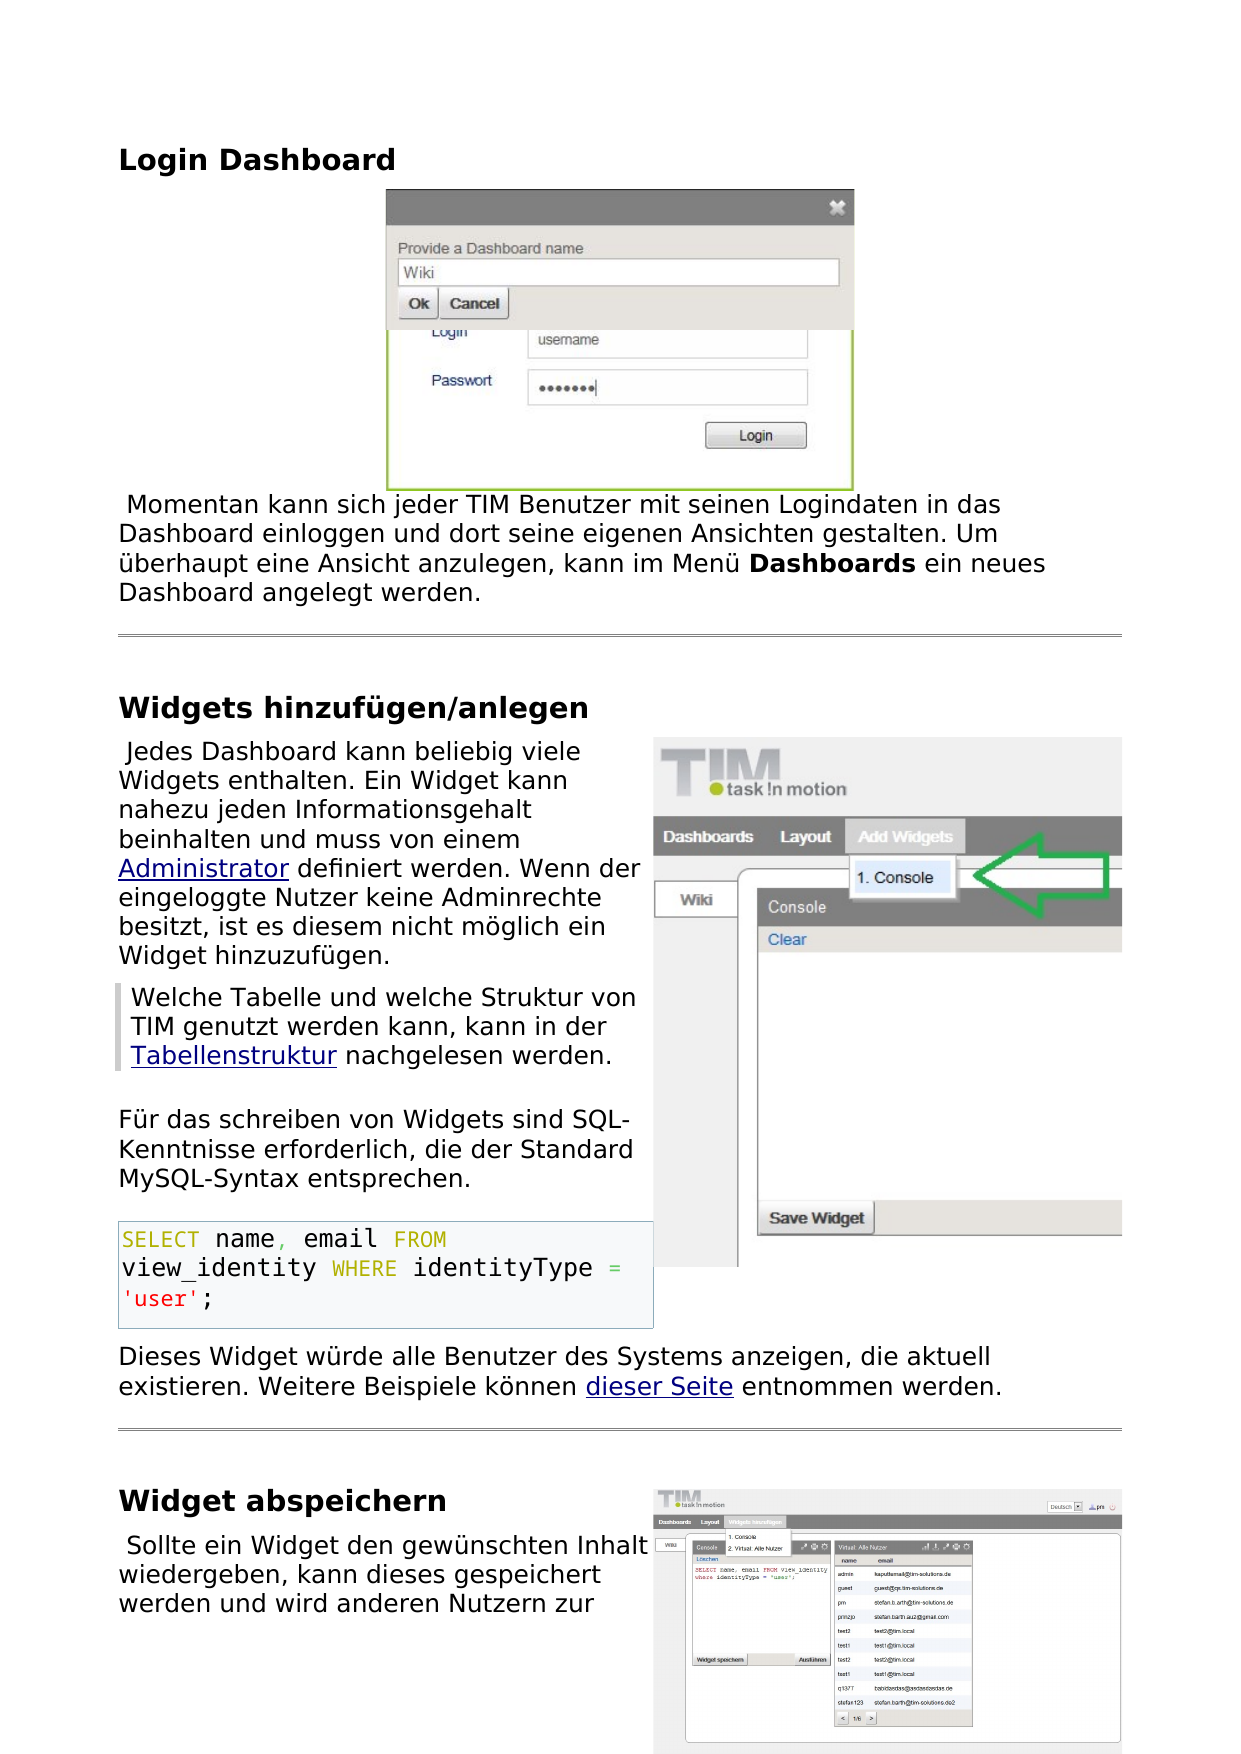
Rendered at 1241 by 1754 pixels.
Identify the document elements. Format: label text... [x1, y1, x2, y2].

subtitle Widget abspeichern [118, 1485, 1122, 1519]
picture [385, 189, 855, 491]
subtitle Widgets hinzufügen/anlegen [118, 691, 1122, 725]
table_header SELECT name, email FROM view_identity WHERE identityType = 'user'; [119, 1222, 653, 1328]
picture [653, 737, 1123, 1267]
text Sollte ein Widget den gewünschten Inhalt wiedergeben, kann dieses gespeichert werden und wird anderen Nutzern zur [118, 1531, 653, 1619]
table_header Welche Tabelle und welche Struktur von TIM genutzt werden kann, kann in der Tabellenstruktur nachgelesen werden. [121, 983, 653, 1071]
picture [653, 1489, 1123, 1754]
text Dieses Widget würde alle Benutzer des Systems anzeigen, die aktuell existieren. Weitere Beispiele können dieser Seite entnommen werden. [118, 1342, 1122, 1401]
subtitle Login Dashboard [118, 143, 1122, 177]
text Für das schreiben von Widgets sind SQL-Kenntnisse erforderlich, die der Standard MySQL-Syntax entsprechen. [118, 1106, 653, 1193]
text Momentan kann sich jeder TIM Benutzer mit seinen Logindaten in das Dashboard einloggen und dort seine eigenen Ansichten gestalten. Um überhaupt eine Ansicht anzulegen, kann im Menü Dashboards ein neues Dashboard angelegt werden. [118, 189, 1122, 607]
text Jedes Dashboard kann beliebig viele Widgets enthalten. Ein Widget kann nahezu jeden Informationsgehalt beinhalten und muss von einem Administrator definiert werden. Wenn der eingeloggte Nutzer keine Adminrechte besitzt, ist es diesem nicht möglich ein Widget hinzuzufügen. [118, 737, 653, 971]
